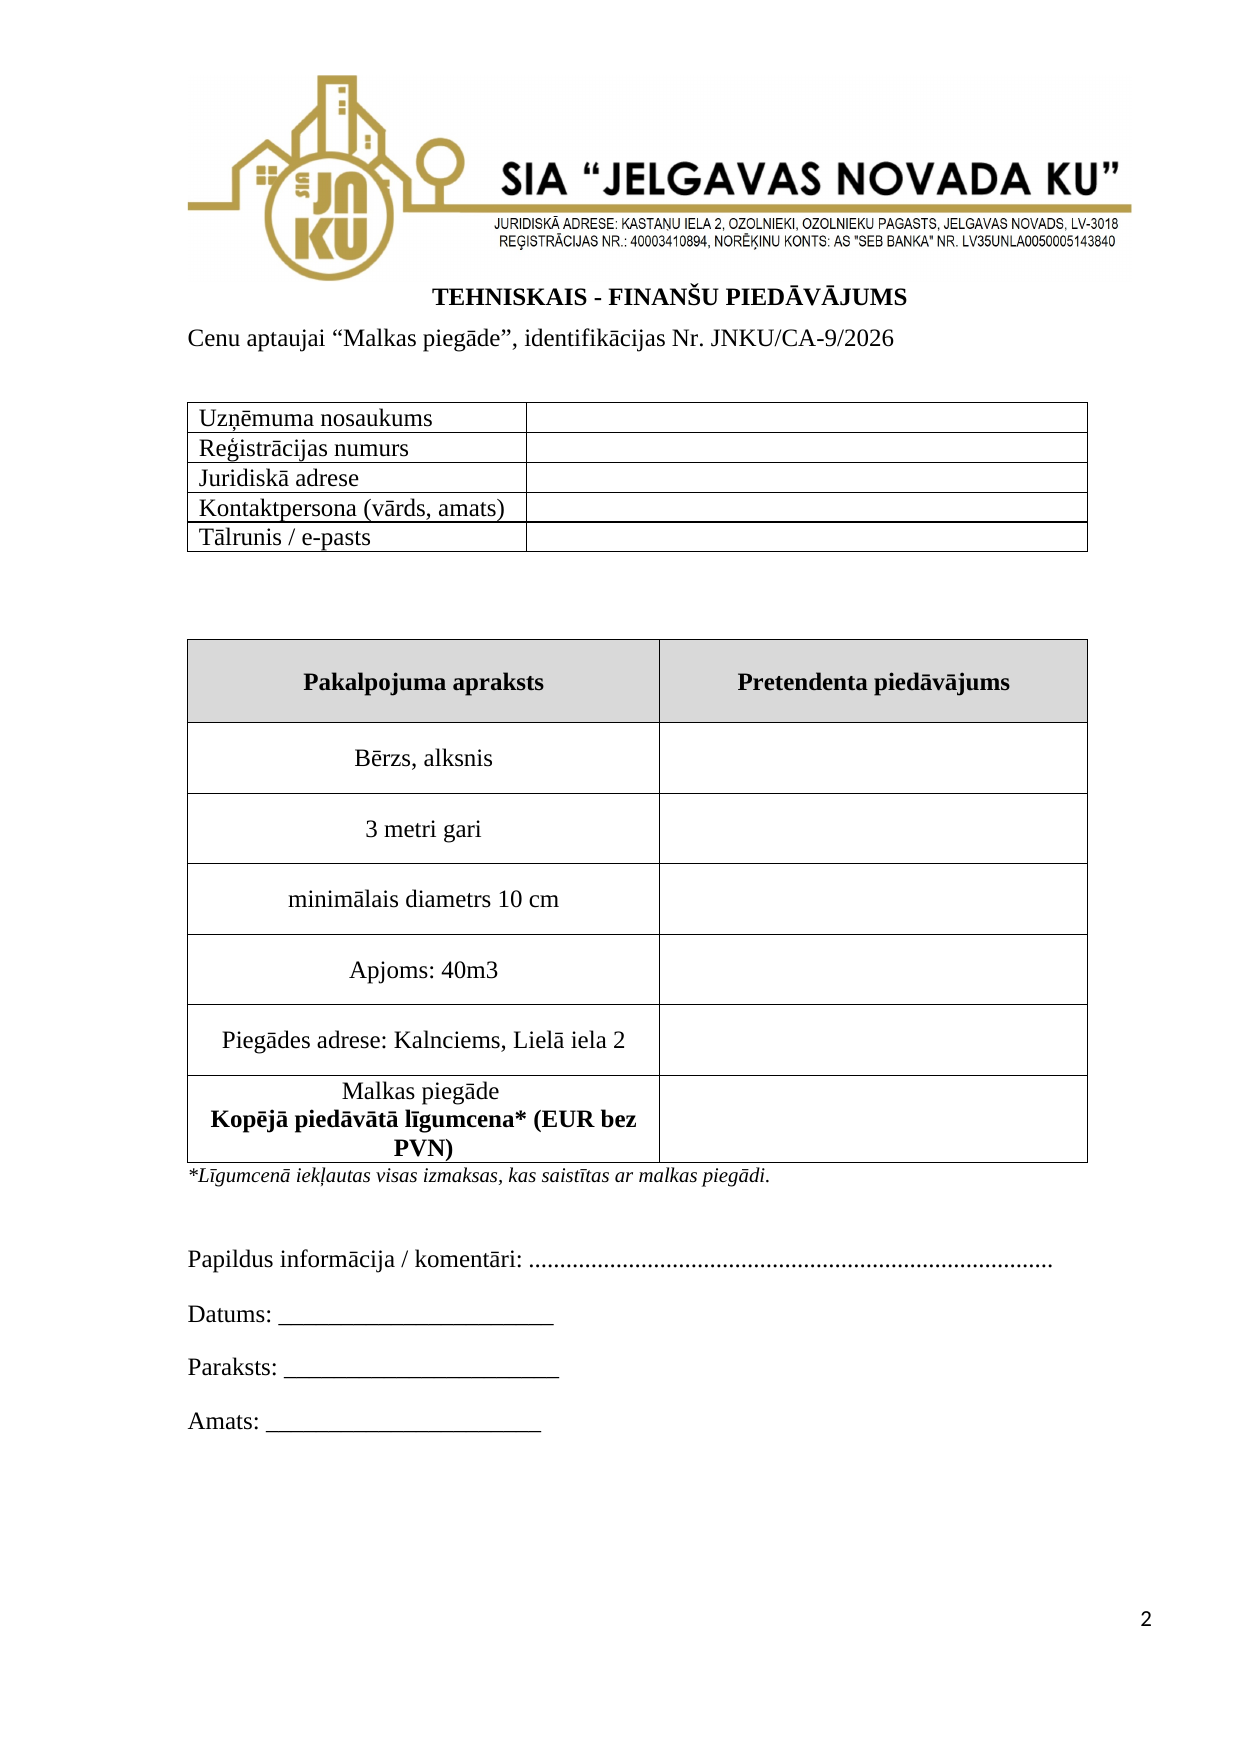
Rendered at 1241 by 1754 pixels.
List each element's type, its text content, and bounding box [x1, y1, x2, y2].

table_cell [660, 864, 1087, 934]
table_cell Apjoms: 40m3 [188, 935, 659, 1004]
table_cell [660, 935, 1087, 1004]
table_cell Bērzs, alksnis [188, 723, 659, 793]
table_cell [660, 794, 1087, 863]
table_cell Piegādes adrese: Kalnciems, Lielā iela 2 [188, 1005, 659, 1075]
table_cell Juridiskā adrese [188, 463, 526, 492]
text Cenu aptaujai “Malkas piegāde”, identifikācijas Nr. JNKU/CA-9/2026 [187, 323, 1152, 352]
text Papildus informācija / komentāri: .................................................................................... [187, 1211, 1152, 1273]
table_cell [527, 463, 1087, 492]
table_header Pretendenta piedāvājums [660, 640, 1087, 722]
table_header [527, 403, 1087, 432]
text Paraksts: ______________________ [187, 1352, 1152, 1381]
text TEHNISKAIS - FINANŠU PIEDĀVĀJUMS [187, 282, 1152, 311]
text *Līgumcenā iekļautas visas izmaksas, kas saistītas ar malkas piegādi. [187, 1163, 1152, 1187]
table_header Pakalpojuma apraksts [188, 640, 659, 722]
table_cell Tālrunis / e-pasts [188, 523, 526, 551]
table_cell [660, 1005, 1087, 1075]
table_cell [527, 433, 1087, 462]
table_cell 3 metri gari [188, 794, 659, 863]
table_cell [527, 523, 1087, 551]
table_cell [527, 493, 1087, 521]
table_cell Malkas piegāde Kopējā piedāvātā līgumcena* (EUR bez PVN) [188, 1076, 659, 1162]
text Datums: ______________________ [187, 1299, 1152, 1327]
table_header Uzņēmuma nosaukums [188, 403, 526, 432]
table_cell [660, 723, 1087, 793]
table_cell [660, 1076, 1087, 1162]
text Amats: ______________________ [187, 1406, 1152, 1435]
table_cell minimālais diametrs 10 cm [188, 864, 659, 934]
table_cell Kontaktpersona (vārds, amats) [188, 493, 526, 521]
table_cell Reģistrācijas numurs [188, 433, 526, 462]
